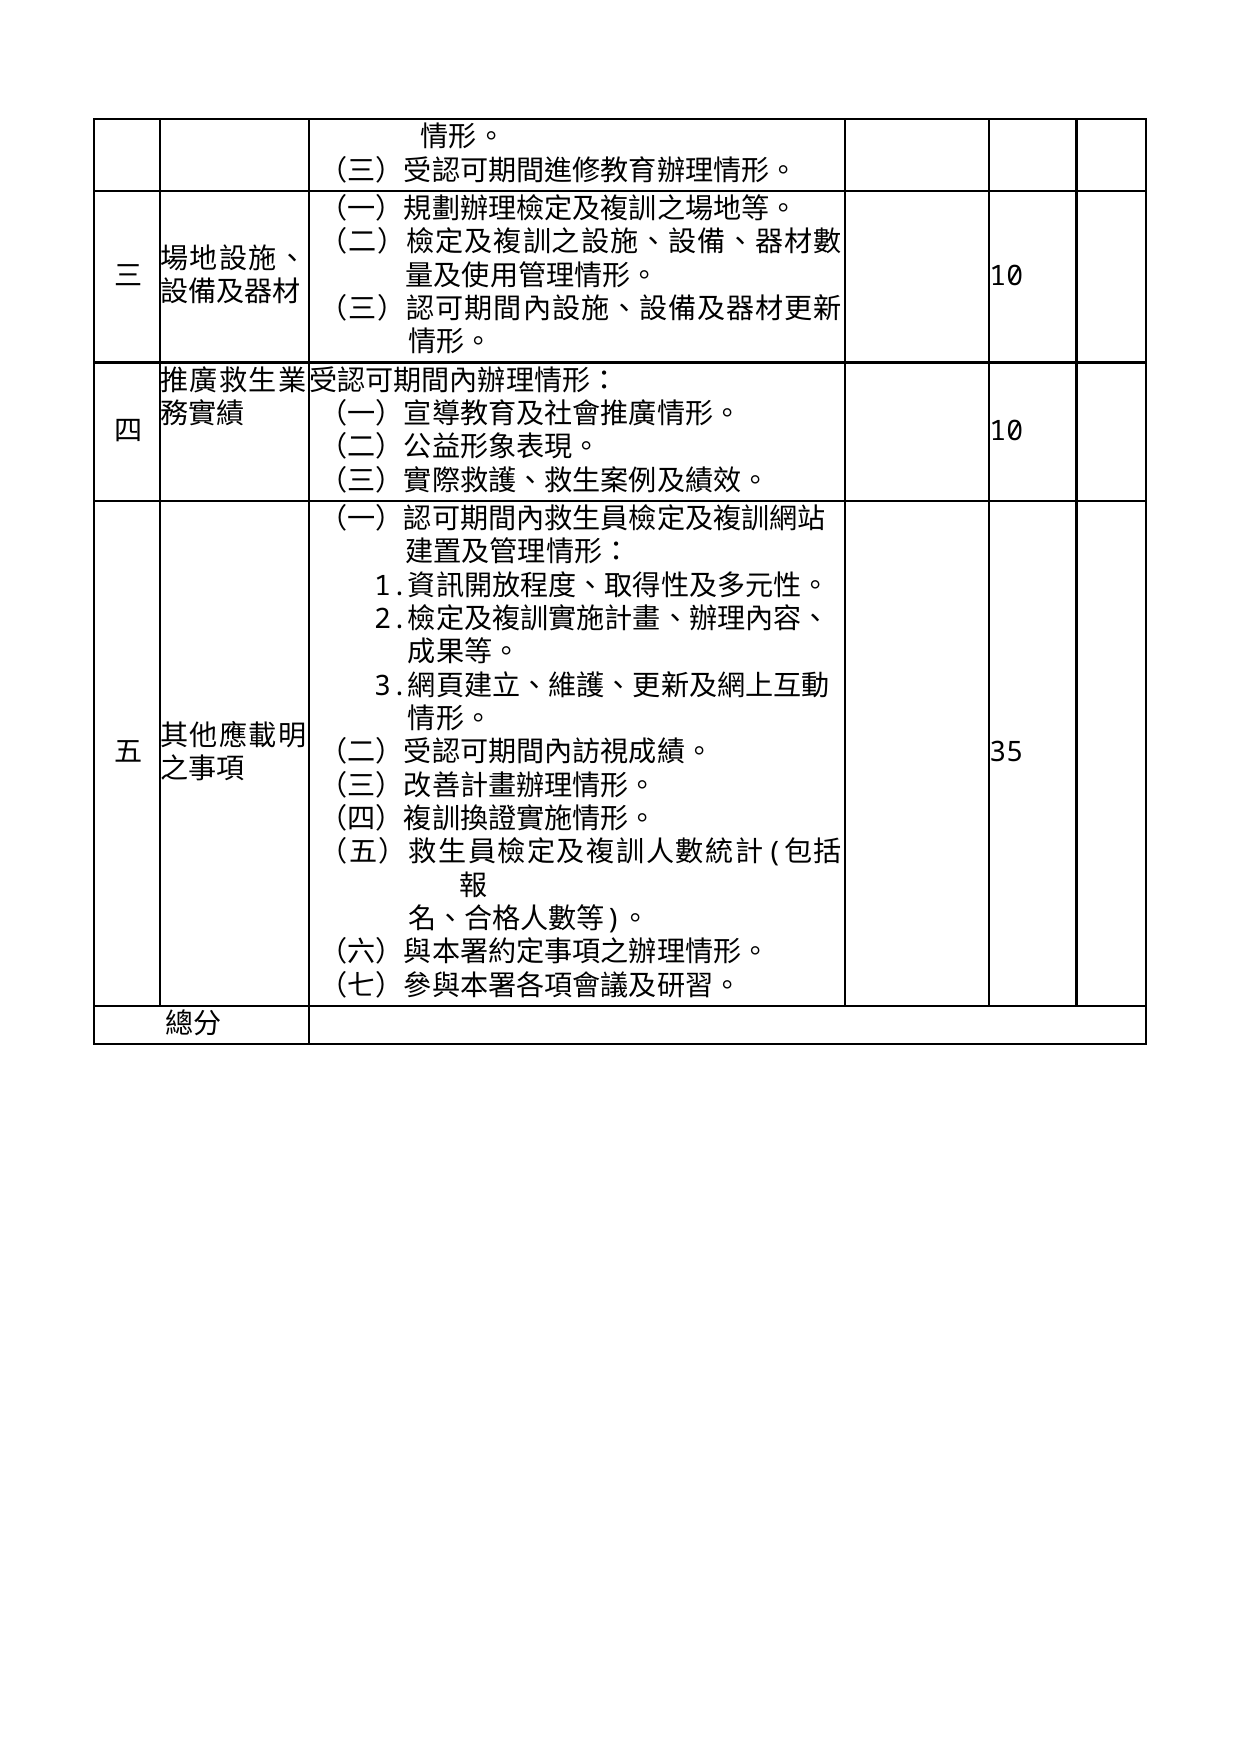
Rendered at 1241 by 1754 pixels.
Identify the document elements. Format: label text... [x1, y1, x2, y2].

table_cell [846, 364, 988, 500]
table_cell 受認可期間內辦理情形： （一）宣導教育及社會推廣情形。 （二）公益形象表現。 （三）實際救護、救生案例及績效。 [310, 364, 844, 500]
table_cell [990, 120, 1075, 190]
table_cell [95, 120, 159, 190]
table_cell 場地設施、設備及器材 [161, 192, 308, 361]
table_cell 四 [95, 364, 159, 500]
table_cell [846, 502, 988, 1005]
table_cell 推廣救生業務實績 [161, 364, 308, 500]
table_cell 35 [990, 502, 1075, 1005]
table_cell [310, 1007, 1145, 1043]
table_cell [1078, 192, 1145, 361]
table_cell 五 [95, 502, 159, 1005]
table_cell 10 [990, 192, 1075, 361]
table_cell 三 [95, 192, 159, 361]
table_cell 情形。 （三）受認可期間進修教育辦理情形。 [310, 120, 844, 190]
table_cell [846, 192, 988, 361]
table_cell [1078, 364, 1145, 500]
table_cell 總分 [95, 1007, 308, 1043]
table_cell [846, 120, 988, 190]
table_cell （一）認可期間內救生員檢定及複訓網站 建置及管理情形： 1.資訊開放程度、取得性及多元性。 2.檢定及複訓實施計畫、辦理內容、 成果等。 3.網頁建立、維護、更新及網上互動 情形。 （二）受認可期間內訪視成績。 （三）改善計畫辦理情形。 （四）複訓換證實施情形。 （五）救生員檢定及複訓人數統計(包括報 名、合格人數等)。 （六）與本署約定事項之辦理情形。 （七）參與本署各項會議及研習。 [310, 502, 844, 1005]
table_cell 其他應載明之事項 [161, 502, 308, 1005]
table_cell [161, 120, 308, 190]
table_cell [1078, 120, 1145, 190]
table_cell [1078, 502, 1145, 1005]
table_cell 10 [990, 364, 1075, 500]
table_cell （一）規劃辦理檢定及複訓之場地等。 （二）檢定及複訓之設施、設備、器材數量及使用管理情形。 （三）認可期間內設施、設備及器材更新情形。 [310, 192, 844, 361]
